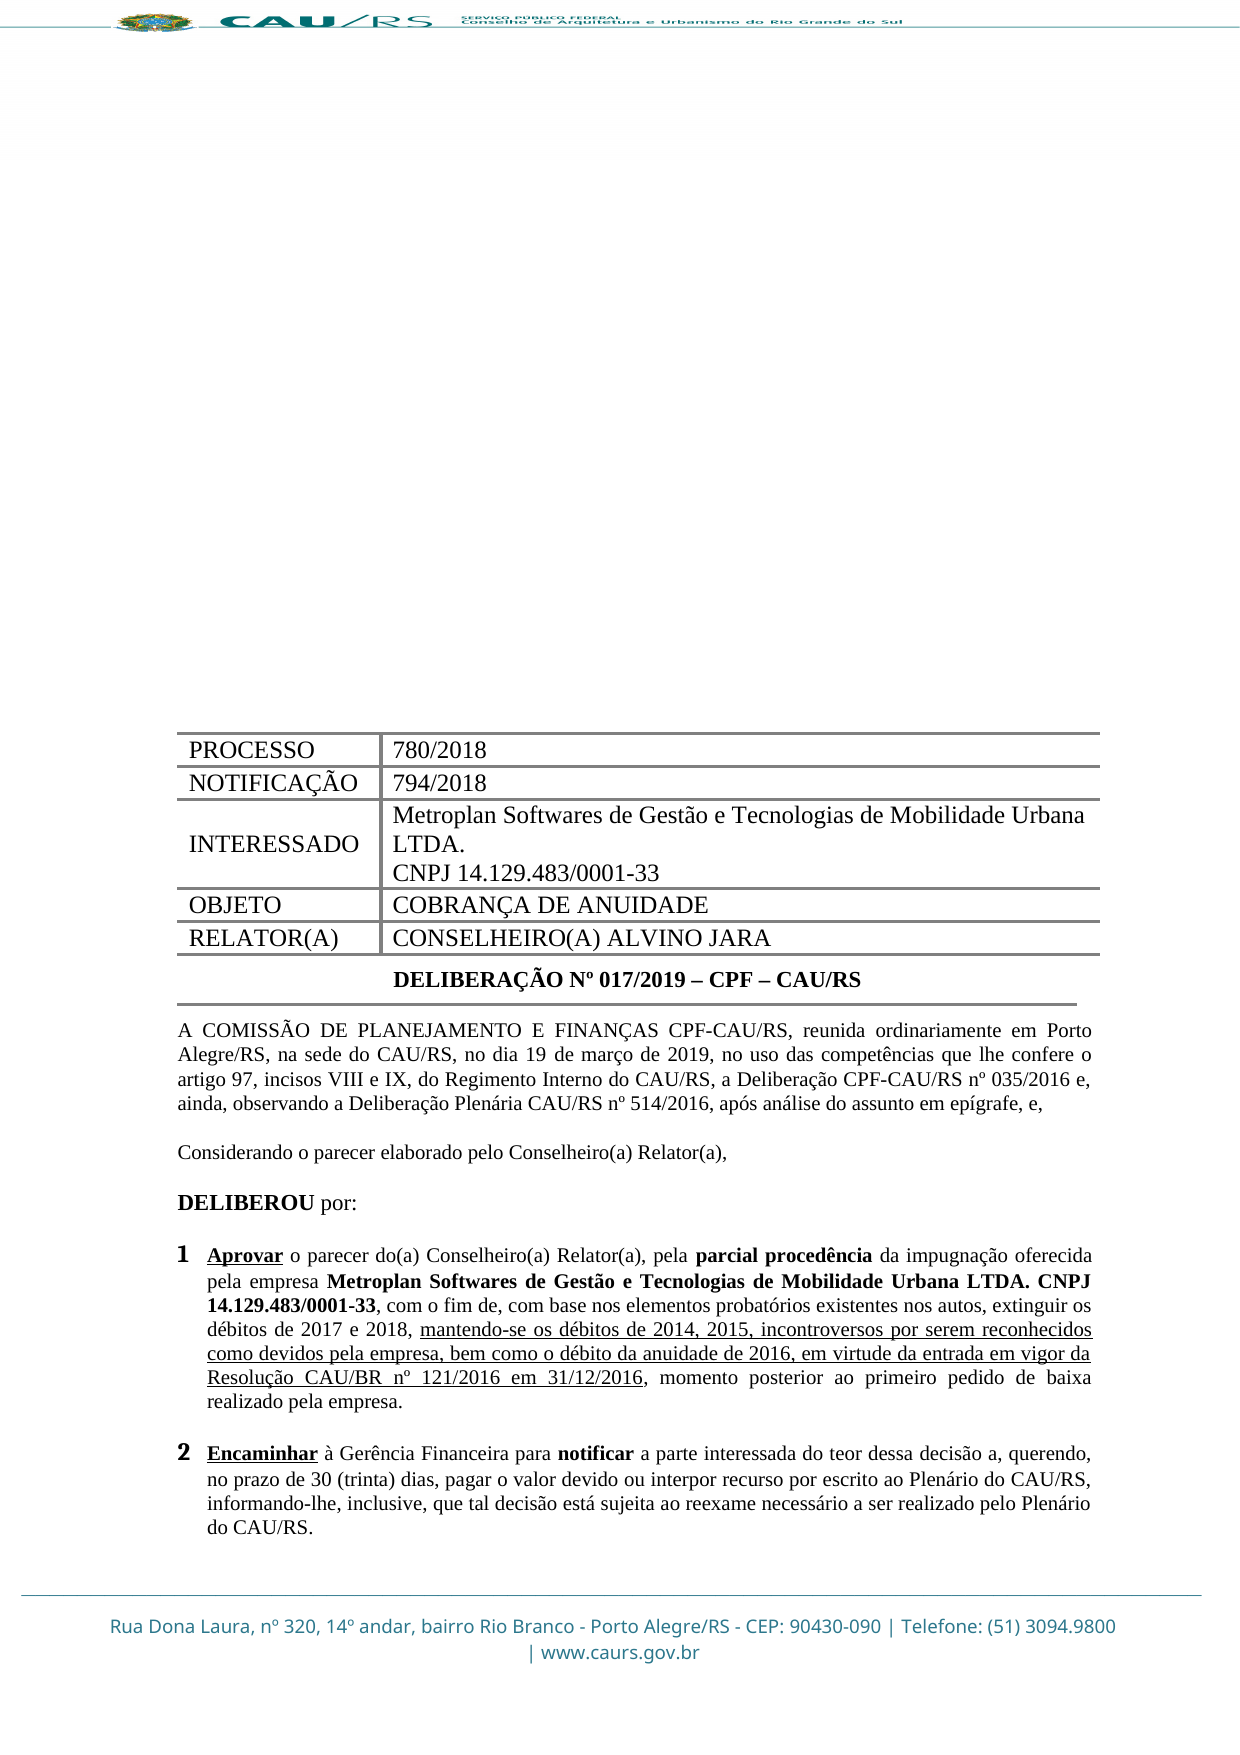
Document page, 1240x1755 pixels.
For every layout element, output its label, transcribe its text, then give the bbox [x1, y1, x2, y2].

list Encaminhar à Gerência Financeira para notificar a parte interessada do teor dessa decisão a, querendo, no prazo de 30 (trinta) dias, pagar o valor devido ou interpor recurso por escrito ao Plenário do CAU/RS, informando-lhe, inclusive, que tal decisão está sujeita ao reexame necessário a ser realizado pelo Plenário do CAU/RS. [177, 1438, 1092, 1539]
list Aprovar o parecer do(a) Conselheiro(a) Relator(a), pela parcial procedência da impugnação oferecida pela empresa Metroplan Softwares de Gestão e Tecnologias de Mobilidade Urbana LTDA. CNPJ 14.129.483/0001-33, com o fim de, com base nos elementos probatórios existentes nos autos, extinguir os débitos de 2017 e 2018, mantendo-se os débitos de 2014, 2015, incontroversos por serem reconhecidos como devidos pela empresa, bem como o débito da anuidade de 2016, em virtude da entrada em vigor da Resolução CAU/BR nº 121/2016 em 31/12/2016, momento posterior ao primeiro pedido de baixa realizado pela empresa. [177, 1240, 1092, 1413]
table_header 780/2018 [383, 735, 1099, 764]
table_cell COBRANÇA DE ANUIDADE [383, 890, 1099, 919]
table_header PROCESSO [177, 735, 379, 764]
table_cell DELIBERAÇÃO Nº 017/2019 – CPF – CAU/RS [177, 956, 1077, 1003]
text Considerando o parecer elaborado pelo Conselheiro(a) Relator(a), [177, 1139, 1092, 1164]
table_cell Metroplan Softwares de Gestão e Tecnologias de Mobilidade Urbana LTDA. CNPJ 14.129.483/0001-33 [383, 801, 1099, 887]
table_cell [1077, 956, 1099, 1003]
table_cell CONSELHEIRO(A) ALVINO JARA [383, 923, 1099, 952]
text DELIBEROU por: [177, 1189, 1092, 1215]
table_cell RELATOR(A) [177, 923, 379, 952]
text A COMISSÃO DE PLANEJAMENTO E FINANÇAS CPF-CAU/RS, reunida ordinariamente em Porto Alegre/RS, na sede do CAU/RS, no dia 19 de março de 2019, no uso das competências que lhe confere o artigo 97, incisos VIII e IX, do Regimento Interno do CAU/RS, a Deliberação CPF-CAU/RS nº 035/2016 e, ainda, observando a Deliberação Plenária CAU/RS nº 514/2016, após análise do assunto em epígrafe, e, [177, 1018, 1092, 1114]
table_cell 794/2018 [383, 768, 1099, 797]
table_cell OBJETO [177, 890, 379, 919]
table_cell INTERESSADO [177, 801, 379, 887]
table_cell NOTIFICAÇÃO [177, 768, 379, 797]
